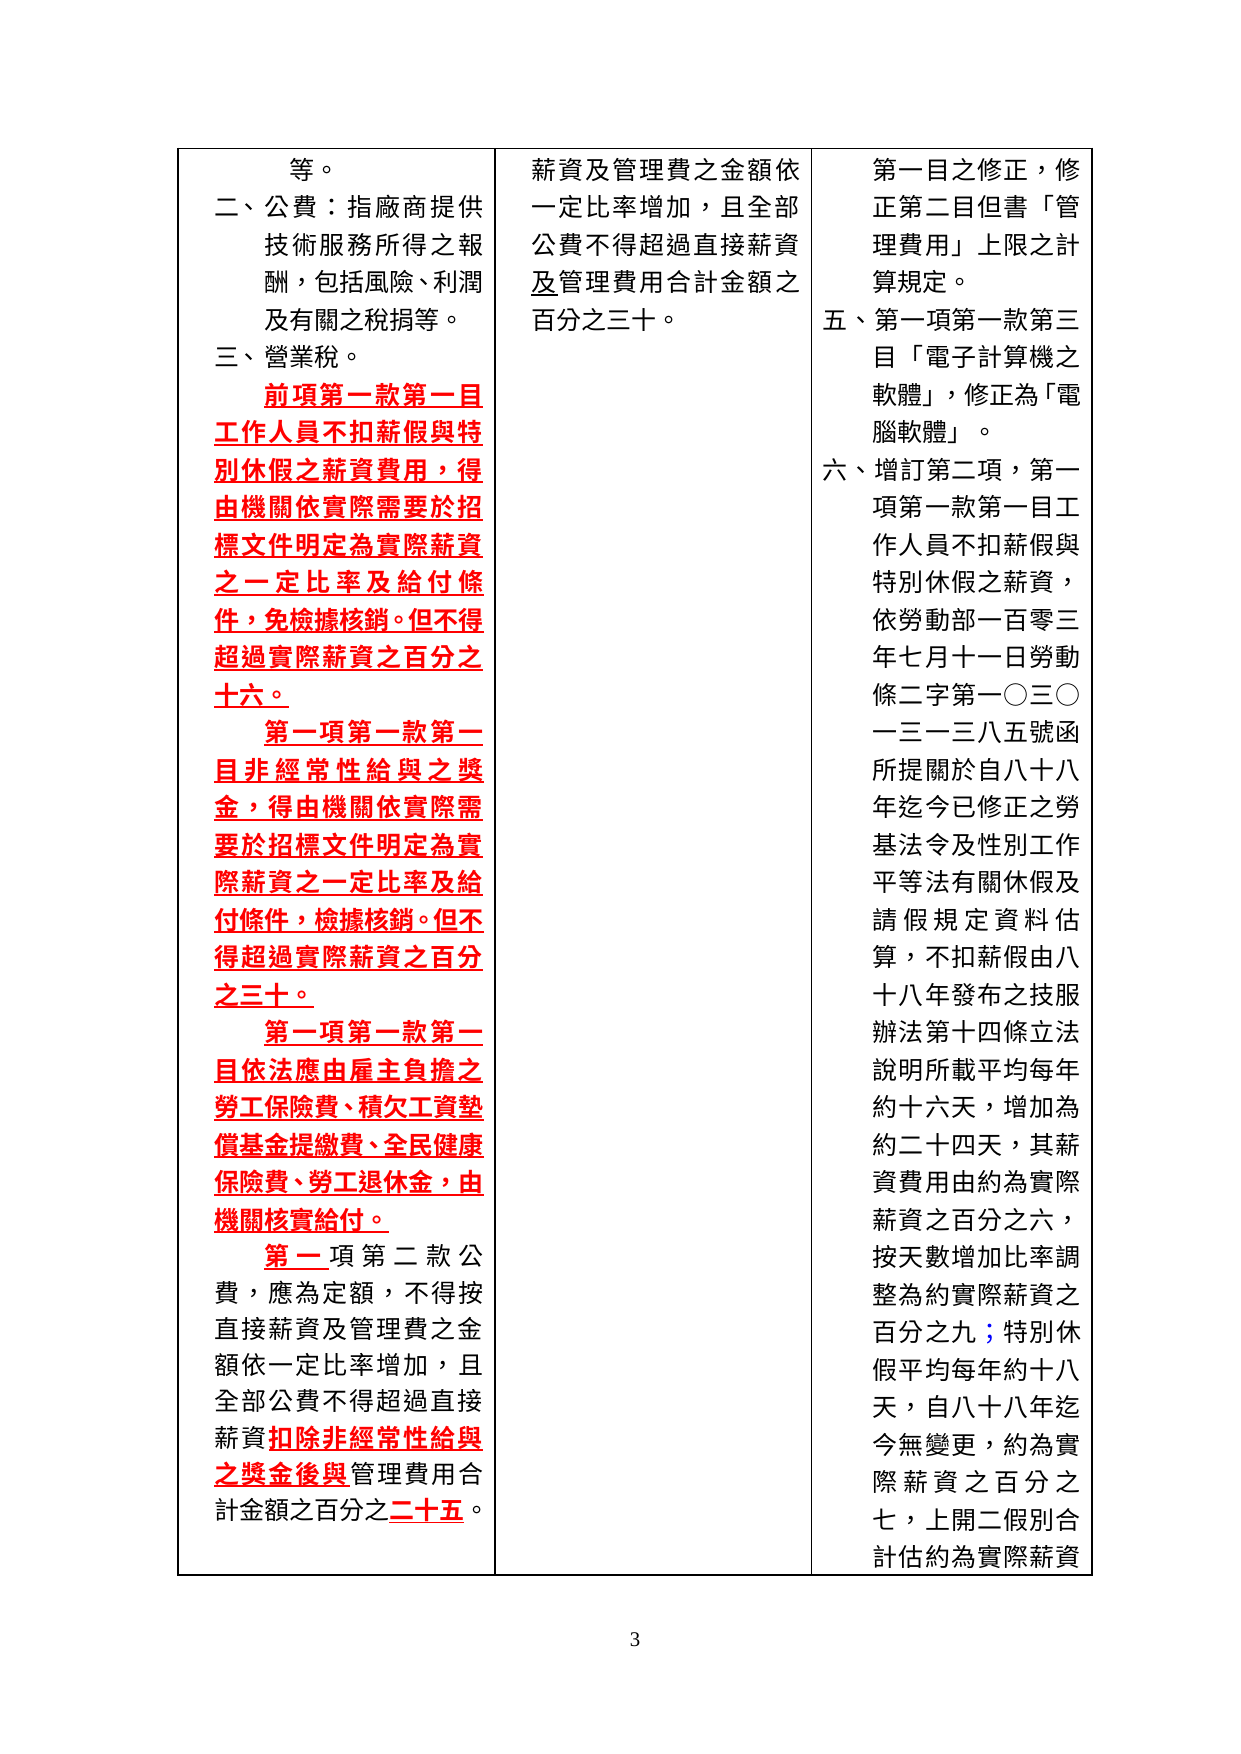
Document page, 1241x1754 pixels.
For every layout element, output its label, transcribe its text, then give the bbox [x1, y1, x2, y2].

table_cell 薪資及管理費之金額依一定比率增加，且全部公費不得超過直接薪資及管理費用合計金額之百分之三十。 [496, 149, 811, 1574]
table_cell 等。 二、 公費：指廠商提供技術服務所得之報酬，包括風險、利潤及有關之稅捐等。 三、 營業稅。 前項第一款第一目工作人員不扣薪假與特別休假之薪資費用，得由機關依實際需要於招標文件明定為實際薪資之一定比率及給付條件，免檢據核銷。但不得超過實際薪資之百分之十六。 第一項第一款第一目非經常性給與之獎金，得由機關依實際需要於招標文件明定為實際薪資之一定比率及給付條件，檢據核銷。但不得超過實際薪資之百分之三十。 第一項第一款第一目依法應由雇主負擔之勞工保險費、積欠工資墊償基金提繳費、全民健康保險費、勞工退休金，由機關核實給付。 第一項第二款公費，應為定額，不得按直接薪資及管理費之金額依一定比率增加，且全部公費不得超過直接薪資扣除非經常性給與之獎金後與管理費用合計金額之百分之二十五。 [179, 149, 494, 1574]
table_cell 第一目之修正，修正第二目但書「管理費用」上限之計算規定。 五、第一項第一款第三目「電子計算機之軟體」，修正為「電腦軟體」。 六、增訂第二項，第一項第一款第一目工作人員不扣薪假與特別休假之薪資，依勞動部一百零三年七月十一日勞動條二字第一○三○一三一三八五號函所提關於自八十八年迄今已修正之勞基法令及性別工作平等法有關休假及請假規定資料估算，不扣薪假由八十八年發布之技服辦法第十四條立法說明所載平均每年約十六天，增加為約二十四天，其薪資費用由約為實際薪資之百分之六，按天數增加比率調整為約實際薪資之百分之九；特別休假平均每年約十八天，自八十八年迄今無變更，約為實際薪資之百分之七，上開二假別合計估約為實際薪資 [812, 149, 1091, 1574]
